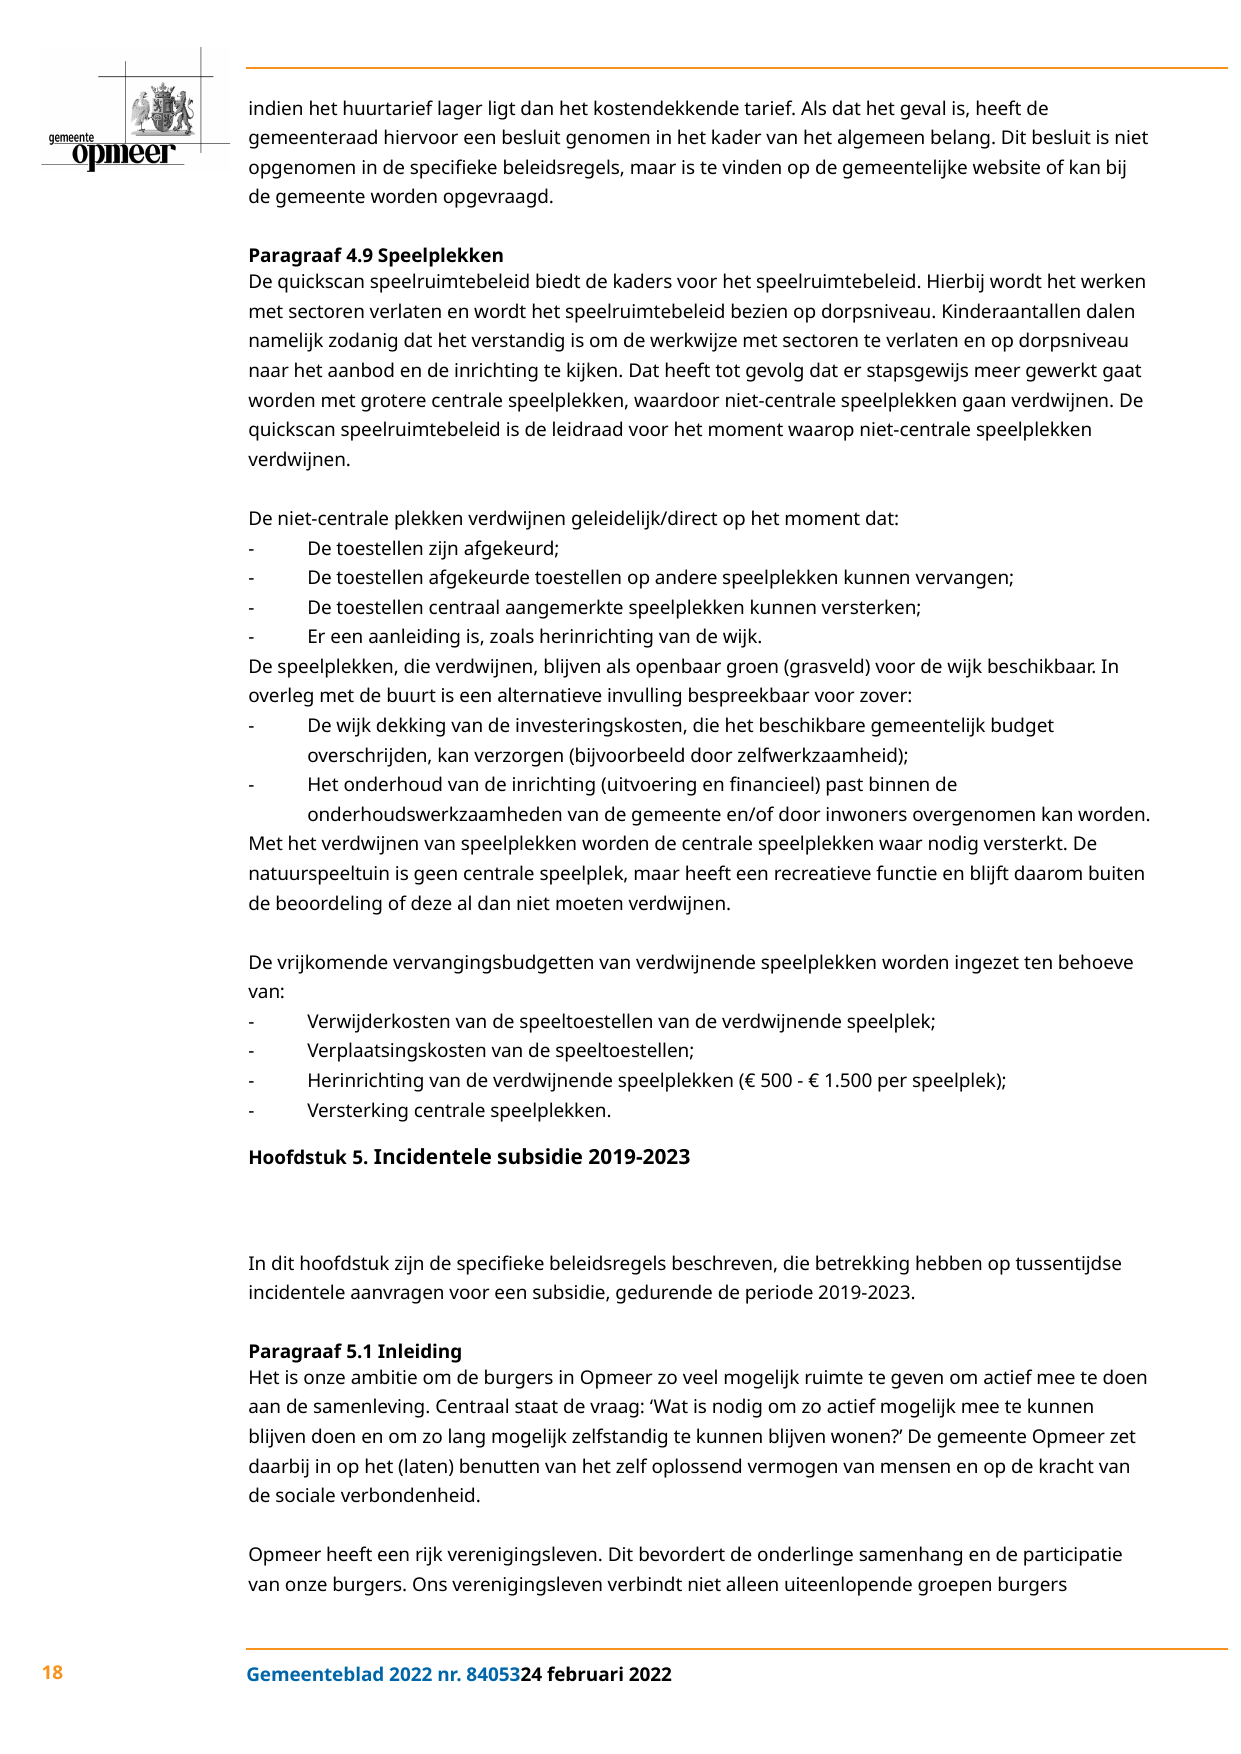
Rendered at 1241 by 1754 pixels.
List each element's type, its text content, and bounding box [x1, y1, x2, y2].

picture [41, 47, 231, 172]
text Het is onze ambitie om de burgers in Opmeer zo veel mogelijk ruimte te geven om actief mee te doen aan de samenleving. Centraal staat de vraag: ‘Wat is nodig om zo actief mogelijk mee te kunnen blijven doen en om zo lang mogelijk zelfstandig te kunnen blijven wonen?’ De gemeente Opmeer zet daarbij in op het (laten) benutten van het zelf oplossend vermogen van mensen en op de kracht van de sociale verbondenheid. [248, 1364, 1152, 1508]
list De wijk dekking van de investeringskosten, die het beschikbare gemeentelijk budget overschrijden, kan verzorgen (bijvoorbeeld door zelfwerkzaamheid); [248, 712, 1152, 767]
list Het onderhoud van de inrichting (uitvoering en financieel) past binnen de onderhoudswerkzaamheden van de gemeente en/of door inwoners overgenomen kan worden. [248, 771, 1152, 827]
text De niet-centrale plekken verdwijnen geleidelijk/direct op het moment dat: [248, 505, 1152, 531]
text Paragraaf 5.1 Inleiding [248, 1338, 1152, 1364]
list De toestellen zijn afgekeurd; [248, 535, 1152, 560]
list Verplaatsingskosten van de speeltoestellen; [248, 1038, 1152, 1063]
text Opmeer heeft een rijk verenigingsleven. Dit bevordert de onderlinge samenhang en de participatie van onze burgers. Ons verenigingsleven verbindt niet alleen uiteenlopende groepen burgers [248, 1542, 1152, 1597]
text De speelplekken, die verdwijnen, blijven als openbaar groen (grasveld) voor de wijk beschikbaar. In overleg met de buurt is een alternatieve invulling bespreekbaar voor zover: [248, 653, 1152, 708]
text indien het huurtarief lager ligt dan het kostendekkende tarief. Als dat het geval is, heeft de gemeenteraad hiervoor een besluit genomen in het kader van het algemeen belang. Dit besluit is niet opgenomen in de specifieke beleidsregels, maar is te vinden op de gemeentelijke website of kan bij de gemeente worden opgevraagd. [248, 95, 1152, 209]
text Hoofdstuk 5. Incidentele subsidie 2019-2023 [248, 1142, 1152, 1171]
text Met het verdwijnen van speelplekken worden de centrale speelplekken waar nodig versterkt. De natuurspeeltuin is geen centrale speelplek, maar heeft een recreatieve functie en blijft daarom buiten de beoordeling of deze al dan niet moeten verdwijnen. [248, 831, 1152, 915]
list Herinrichting van de verdwijnende speelplekken (€ 500 - € 1.500 per speelplek); [248, 1067, 1152, 1093]
text In dit hoofdstuk zijn de specifieke beleidsregels beschreven, die betrekking hebben op tussentijdse incidentele aanvragen voor een subsidie, gedurende de periode 2019-2023. [248, 1250, 1152, 1305]
text De vrijkomende vervangingsbudgetten van verdwijnende speelplekken worden ingezet ten behoeve van: [248, 949, 1152, 1004]
text De quickscan speelruimtebeleid biedt de kaders voor het speelruimtebeleid. Hierbij wordt het werken met sectoren verlaten en wordt het speelruimtebeleid bezien op dorpsniveau. Kinderaantallen dalen namelijk zodanig dat het verstandig is om de werkwijze met sectoren te verlaten en op dorpsniveau naar het aanbod en de inrichting te kijken. Dat heeft tot gevolg dat er stapsgewijs meer gewerkt gaat worden met grotere centrale speelplekken, waardoor niet-centrale speelplekken gaan verdwijnen. De quickscan speelruimtebeleid is de leidraad voor het moment waarop niet-centrale speelplekken verdwijnen. [248, 268, 1152, 472]
list De toestellen centraal aangemerkte speelplekken kunnen versterken; [248, 594, 1152, 619]
list Versterking centrale speelplekken. [248, 1097, 1152, 1122]
list De toestellen afgekeurde toestellen op andere speelplekken kunnen vervangen; [248, 564, 1152, 590]
list Verwijderkosten van de speeltoestellen van de verdwijnende speelplek; [248, 1008, 1152, 1034]
list Er een aanleiding is, zoals herinrichting van de wijk. [248, 623, 1152, 649]
text Paragraaf 4.9 Speelplekken [248, 243, 1152, 268]
